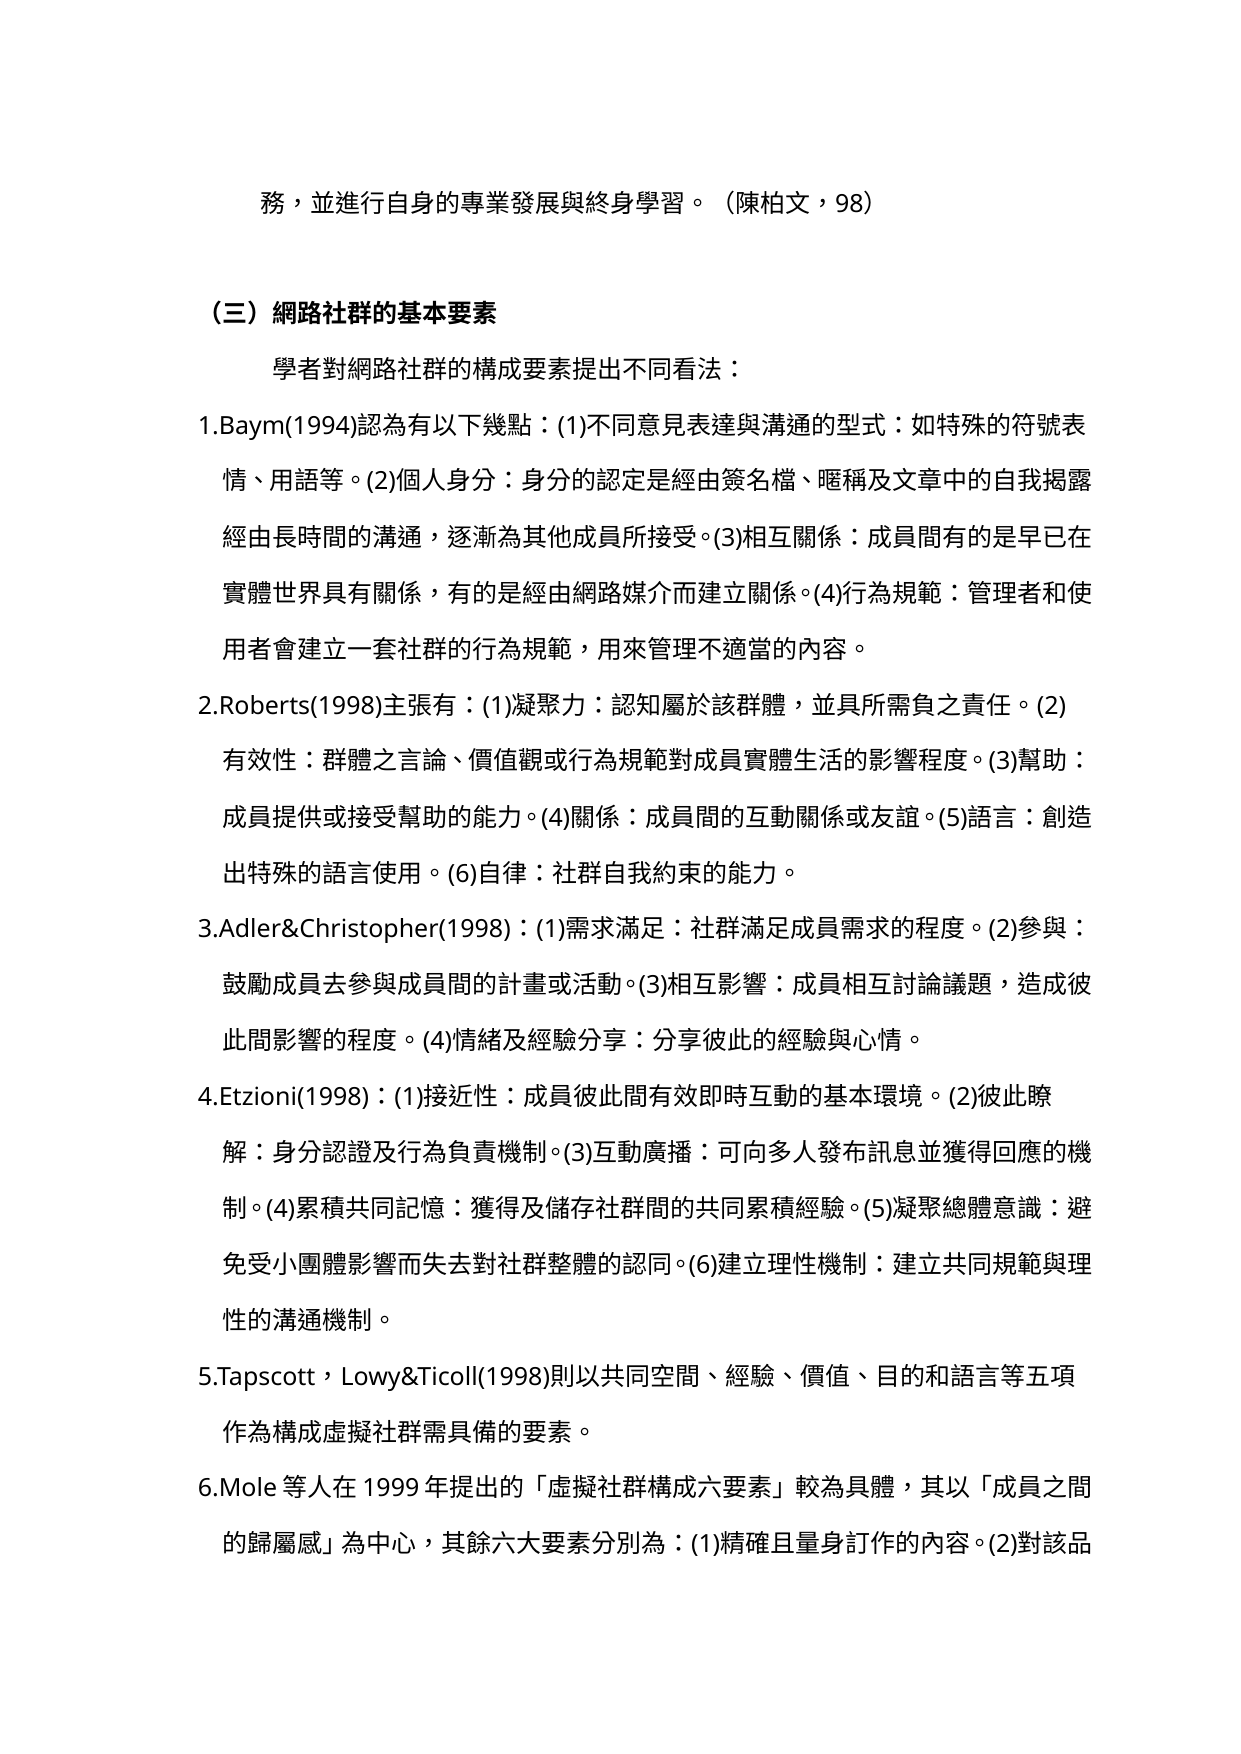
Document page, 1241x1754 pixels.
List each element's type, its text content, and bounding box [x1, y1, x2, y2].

text 的歸屬感」為中心，其餘六大要素分別為：(1)精確且量身訂作的內容。(2)對該品 [223, 1523, 1092, 1560]
text 作為構成虛擬社群需具備的要素。 [223, 1411, 1092, 1449]
text 情、用語等。(2)個人身分：身分的認定是經由簽名檔、暱稱及文章中的自我揭露，經由長時間的溝通，逐漸為其他成員所接受。(3)相互關係：成員間有的是早已在實體世界具有關係，有的是經由網路媒介而建立關係。(4)行為規範：管理者和使用者會建立一套社群的行為規範，用來管理不適當的內容。 [223, 460, 1092, 666]
list 務，並進行自身的專業發展與終身學習。（陳柏文，98） [223, 183, 1092, 221]
text （三）網路社群的基本要素 [198, 293, 1092, 331]
text 2.Roberts(1998)主張有：(1)凝聚力：認知屬於該群體，並具所需負之責任。(2) [198, 684, 1092, 722]
text 有效性：群體之言論、價值觀或行為規範對成員實體生活的影響程度。(3)幫助：成員提供或接受幫助的能力。(4)關係：成員間的互動關係或友誼。(5)語言：創造出特殊的語言使用。(6)自律：社群自我約束的能力。 [223, 740, 1092, 890]
text 6.Mole等人在1999年提出的「虛擬社群構成六要素」較為具體，其以「成員之間 [198, 1467, 1092, 1504]
text 3.Adler&Christopher(1998)：(1)需求滿足：社群滿足成員需求的程度。(2)參與： [198, 908, 1092, 946]
text 鼓勵成員去參與成員間的計畫或活動。(3)相互影響：成員相互討論議題，造成彼此間影響的程度。(4)情緒及經驗分享：分享彼此的經驗與心情。 [223, 964, 1092, 1058]
text 5.Tapscott，Lowy&Ticoll(1998)則以共同空間、經驗、價值、目的和語言等五項 [198, 1356, 1092, 1393]
text 學者對網路社群的構成要素提出不同看法： [273, 349, 1092, 386]
text 解：身分認證及行為負責機制。(3)互動廣播：可向多人發布訊息並獲得回應的機制。(4)累積共同記憶：獲得及儲存社群間的共同累積經驗。(5)凝聚總體意識：避免受小團體影響而失去對社群整體的認同。(6)建立理性機制：建立共同規範與理性的溝通機制。 [223, 1131, 1092, 1338]
text 4.Etzioni(1998)：(1)接近性：成員彼此間有效即時互動的基本環境。(2)彼此瞭 [198, 1076, 1092, 1113]
text 1.Baym(1994)認為有以下幾點：(1)不同意見表達與溝通的型式：如特殊的符號表 [198, 404, 1092, 442]
